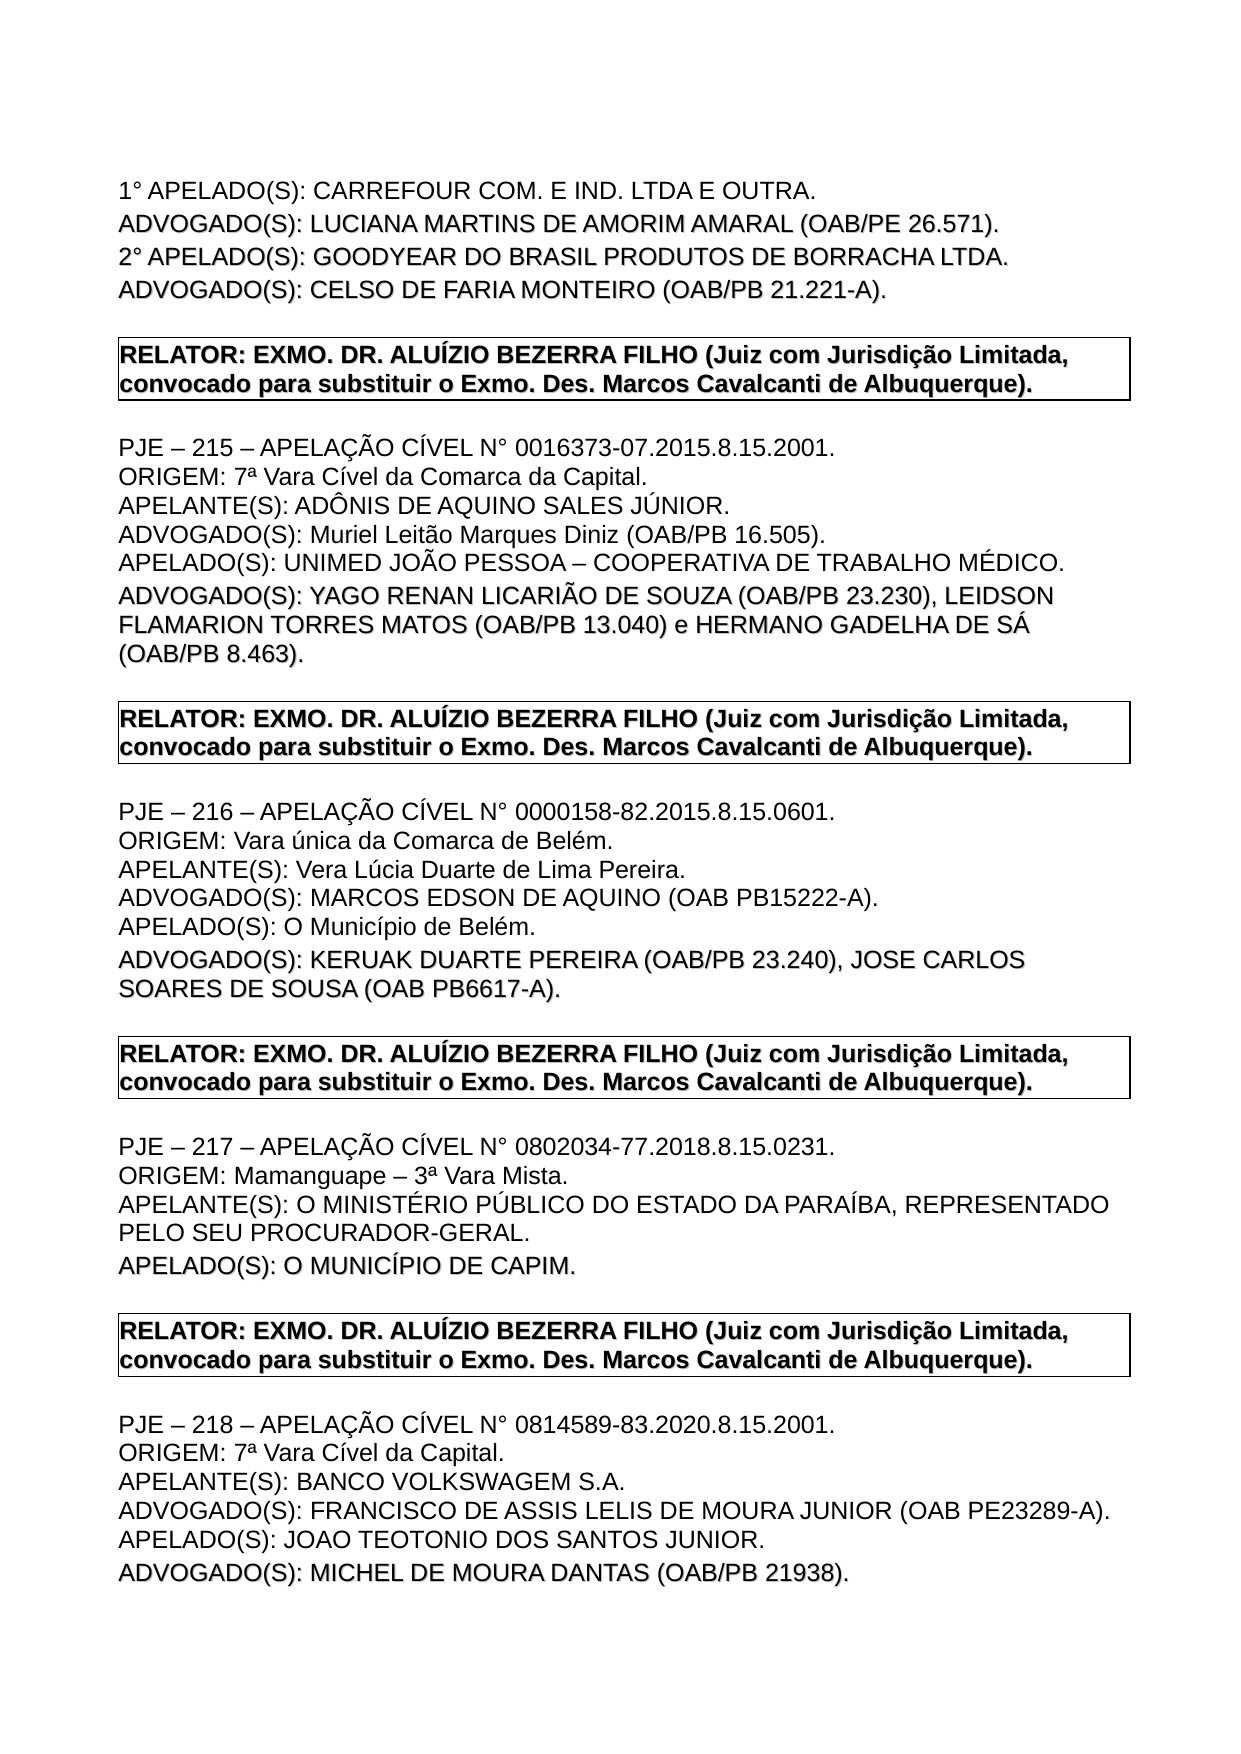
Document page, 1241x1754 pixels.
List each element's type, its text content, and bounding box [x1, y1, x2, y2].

text ADVOGADO(S): KERUAK DUARTE PEREIRA (OAB/PB 23.240), JOSE CARLOS SOARES DE SOUSA (OAB PB6617-A). [118, 945, 1131, 1003]
text APELADO(S): O MUNICÍPIO DE CAPIM. [118, 1251, 1131, 1280]
text APELADO(S): O Município de Belém. [118, 912, 1122, 941]
text PJE – 218 – APELAÇÃO CÍVEL N° 0814589-83.2020.8.15.2001. [118, 1410, 1122, 1438]
text 1° APELADO(S): CARREFOUR COM. E IND. LTDA E OUTRA. [118, 176, 1122, 205]
text ADVOGADO(S): Muriel Leitão Marques Diniz (OAB/PB 16.505). [118, 520, 1122, 548]
text ADVOGADO(S): MICHEL DE MOURA DANTAS (OAB/PB 21938). [118, 1558, 1131, 1586]
text PJE – 215 – APELAÇÃO CÍVEL N° 0016373-07.2015.8.15.2001. [118, 433, 1122, 462]
text RELATOR: EXMO. DR. ALUÍZIO BEZERRA FILHO (Juiz com Jurisdição Limitada, convocado para substituir o Exmo. Des. Marcos Cavalcanti de Albuquerque). [119, 338, 1129, 399]
text PJE – 216 – APELAÇÃO CÍVEL N° 0000158-82.2015.8.15.0601. [118, 797, 1122, 826]
text ORIGEM: 7ª Vara Cível da Capital. [118, 1438, 1122, 1467]
text ADVOGADO(S): CELSO DE FARIA MONTEIRO (OAB/PB 21.221-A). [118, 275, 1131, 304]
text APELANTE(S): ADÔNIS DE AQUINO SALES JÚNIOR. [118, 491, 1122, 520]
text RELATOR: EXMO. DR. ALUÍZIO BEZERRA FILHO (Juiz com Jurisdição Limitada, convocado para substituir o Exmo. Des. Marcos Cavalcanti de Albuquerque). [119, 1314, 1129, 1376]
text RELATOR: EXMO. DR. ALUÍZIO BEZERRA FILHO (Juiz com Jurisdição Limitada, convocado para substituir o Exmo. Des. Marcos Cavalcanti de Albuquerque). [119, 702, 1129, 763]
text APELANTE(S): Vera Lúcia Duarte de Lima Pereira. [118, 855, 1122, 883]
text ADVOGADO(S): MARCOS EDSON DE AQUINO (OAB PB15222-A). [118, 883, 1122, 912]
text PJE – 217 – APELAÇÃO CÍVEL N° 0802034-77.2018.8.15.0231. [118, 1132, 1122, 1161]
text APELANTE(S): BANCO VOLKSWAGEM S.A. [118, 1467, 1122, 1496]
text ORIGEM: 7ª Vara Cível da Comarca da Capital. [118, 462, 1122, 491]
text APELADO(S): UNIMED JOÃO PESSOA – COOPERATIVA DE TRABALHO MÉDICO. [118, 548, 1122, 577]
text 2° APELADO(S): GOODYEAR DO BRASIL PRODUTOS DE BORRACHA LTDA. [118, 242, 1131, 271]
text ADVOGADO(S): YAGO RENAN LICARIÃO DE SOUZA (OAB/PB 23.230), LEIDSON FLAMARION TORRES MATOS (OAB/PB 13.040) e HERMANO GADELHA DE SÁ (OAB/PB 8.463). [118, 581, 1131, 668]
text ORIGEM: Mamanguape – 3ª Vara Mista. [118, 1161, 1122, 1190]
text ORIGEM: Vara única da Comarca de Belém. [118, 826, 1122, 855]
text ADVOGADO(S): LUCIANA MARTINS DE AMORIM AMARAL (OAB/PE 26.571). [118, 209, 1131, 238]
text APELADO(S): JOAO TEOTONIO DOS SANTOS JUNIOR. [118, 1525, 1122, 1553]
text APELANTE(S): O MINISTÉRIO PÚBLICO DO ESTADO DA PARAÍBA, REPRESENTADO PELO SEU PROCURADOR-GERAL. [118, 1190, 1122, 1247]
text ADVOGADO(S): FRANCISCO DE ASSIS LELIS DE MOURA JUNIOR (OAB PE23289-A). [118, 1496, 1122, 1525]
text RELATOR: EXMO. DR. ALUÍZIO BEZERRA FILHO (Juiz com Jurisdição Limitada, convocado para substituir o Exmo. Des. Marcos Cavalcanti de Albuquerque). [119, 1037, 1129, 1098]
